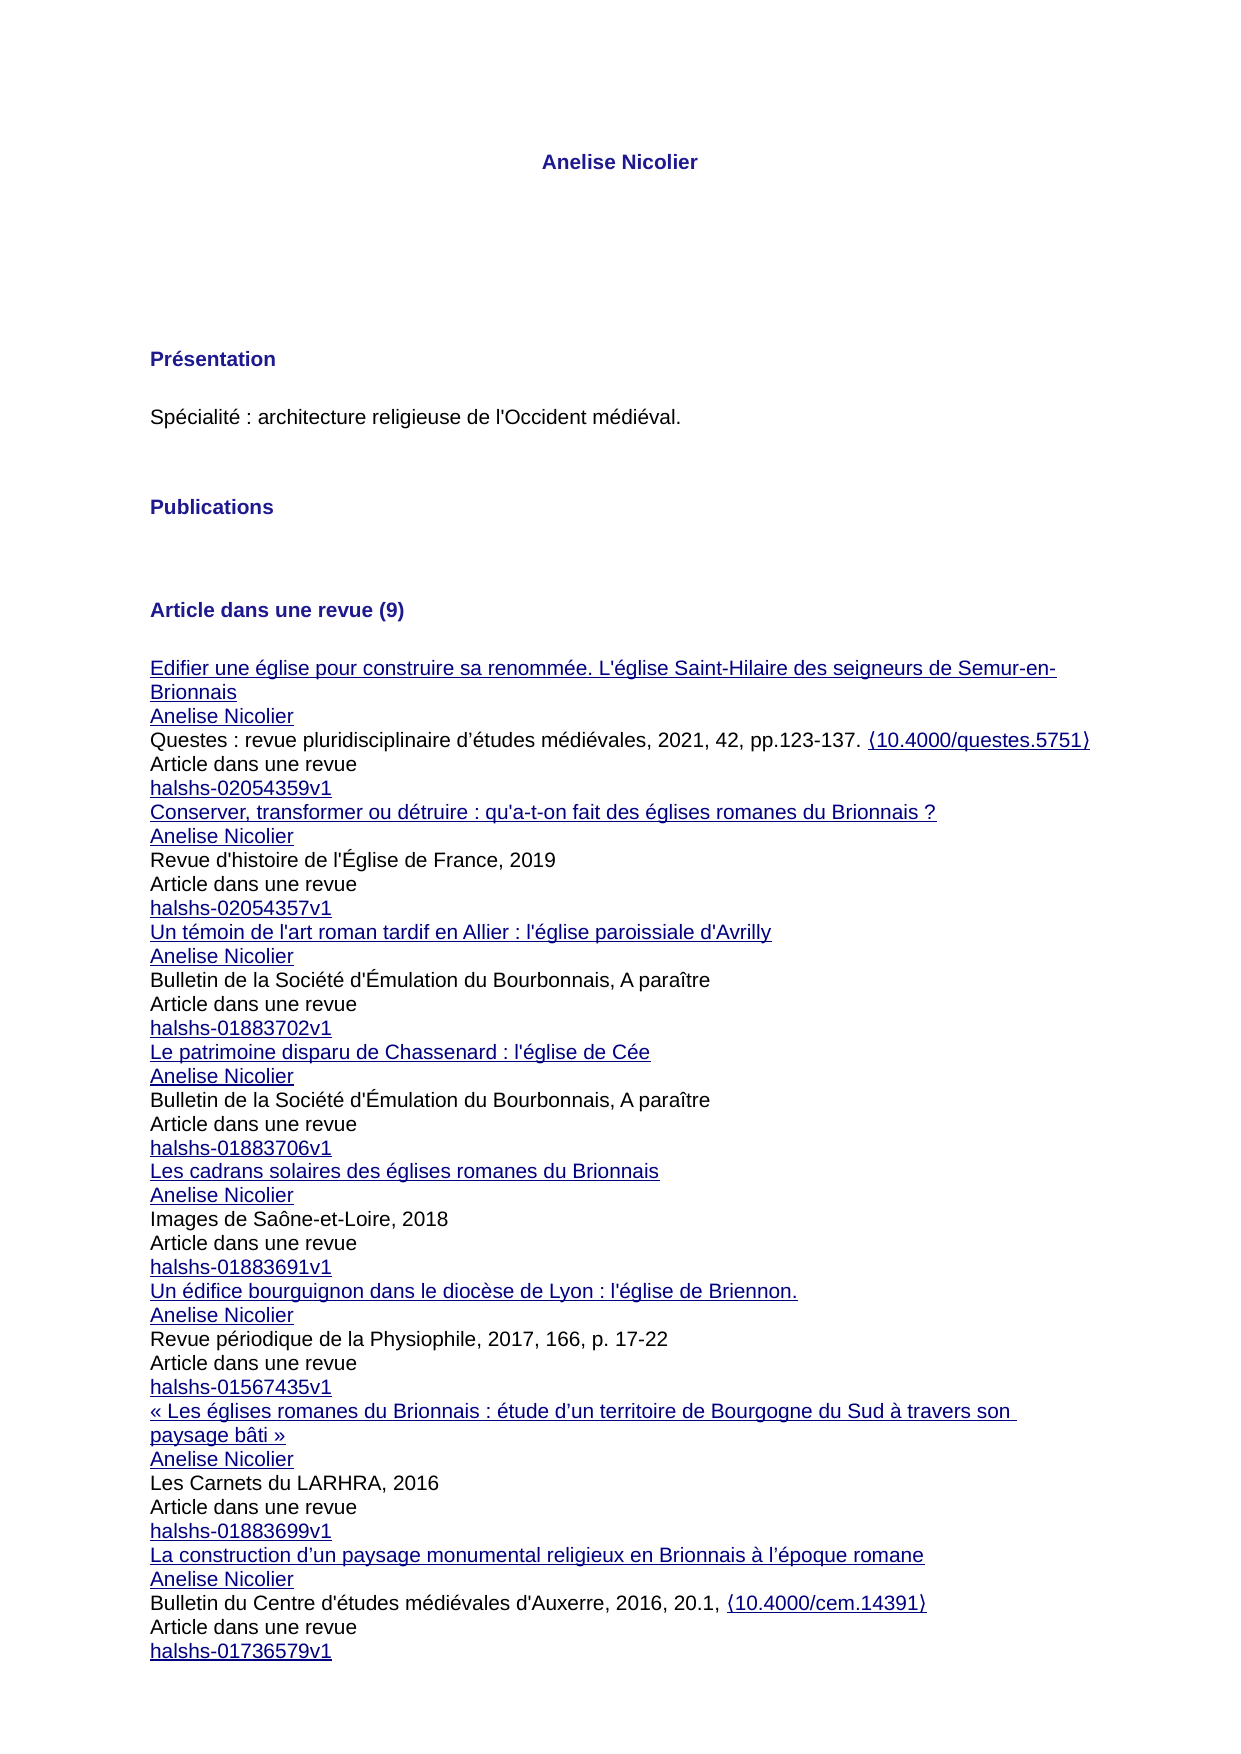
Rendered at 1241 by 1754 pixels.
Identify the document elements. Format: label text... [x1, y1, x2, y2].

table_header Edifier une église pour construire sa renommée. L'église Saint-Hilaire des seigneurs de Semur-en-Brionnais Anelise Nicolier Questes : revue pluridisciplinaire d’études médiévales, 2021, 42, pp.123-137. ⟨10.4000/questes.5751⟩ Article dans une revue halshs-02054359v1 [150, 656, 1090, 800]
table_cell Les cadrans solaires des églises romanes du Brionnais Anelise Nicolier Images de Saône-et-Loire, 2018 Article dans une revue halshs-01883691v1 [150, 1159, 1090, 1279]
table_cell La construction d’un paysage monumental religieux en Brionnais à l’époque romane Anelise Nicolier Bulletin du Centre d'études médiévales d'Auxerre, 2016, 20.1, ⟨10.4000/cem.14391⟩ Article dans une revue halshs-01736579v1 [150, 1543, 1090, 1662]
text Spécialité : architecture religieuse de l'Occident médiéval. [150, 405, 1090, 429]
subtitle Anelise Nicolier [150, 150, 1090, 174]
table_cell Le patrimoine disparu de Chassenard : l'église de Cée Anelise Nicolier Bulletin de la Société d'Émulation du Bourbonnais, A paraître Article dans une revue halshs-01883706v1 [150, 1040, 1090, 1159]
table_cell Un témoin de l'art roman tardif en Allier : l'église paroissiale d'Avrilly Anelise Nicolier Bulletin de la Société d'Émulation du Bourbonnais, A paraître Article dans une revue halshs-01883702v1 [150, 920, 1090, 1039]
subtitle Présentation [150, 347, 1090, 371]
subtitle Publications [150, 495, 1090, 519]
table_cell « Les églises romanes du Brionnais : étude d’un territoire de Bourgogne du Sud à travers son paysage bâti » Anelise Nicolier Les Carnets du LARHRA, 2016 Article dans une revue halshs-01883699v1 [150, 1399, 1090, 1543]
table_cell Conserver, transformer ou détruire : qu'a-t-on fait des églises romanes du Brionnais ? Anelise Nicolier Revue d'histoire de l'Église de France, 2019 Article dans une revue halshs-02054357v1 [150, 800, 1090, 920]
table_cell Un édifice bourguignon dans le diocèse de Lyon : l'église de Briennon. Anelise Nicolier Revue périodique de la Physiophile, 2017, 166, p. 17-22 Article dans une revue halshs-01567435v1 [150, 1279, 1090, 1399]
subtitle Article dans une revue (9) [150, 598, 1090, 622]
